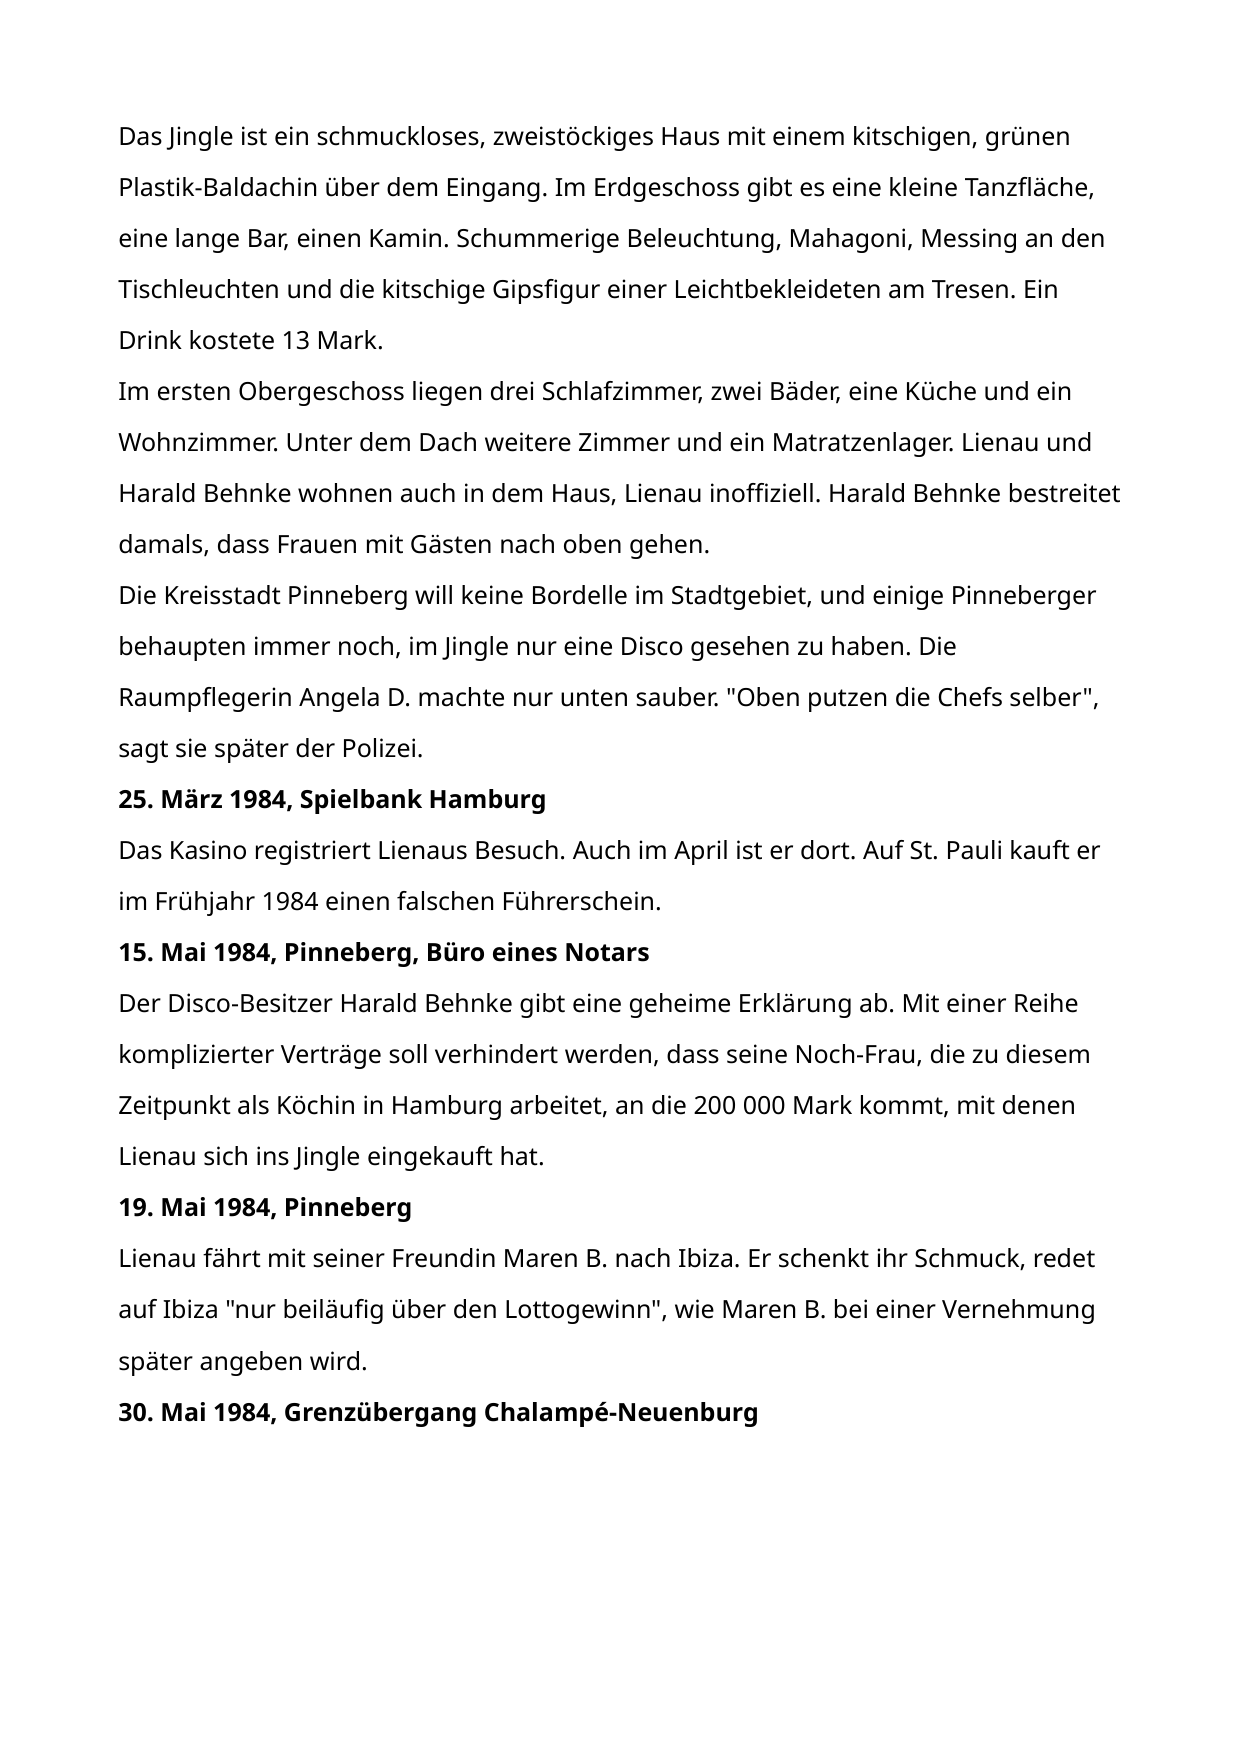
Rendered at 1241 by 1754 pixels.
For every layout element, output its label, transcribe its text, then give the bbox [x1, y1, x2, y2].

text Das Kasino registriert Lienaus Besuch. Auch im April ist er dort. Auf St. Pauli kauft er im Frühjahr 1984 einen falschen Führerschein. [118, 833, 1122, 918]
text Im ersten Obergeschoss liegen drei Schlafzimmer, zwei Bäder, eine Küche und ein Wohnzimmer. Unter dem Dach weitere Zimmer und ein Matratzenlager. Lienau und Harald Behnke wohnen auch in dem Haus, Lienau inoffiziell. Harald Behnke bestreitet damals, dass Frauen mit Gästen nach oben gehen. [118, 373, 1122, 561]
text Lienau fährt mit seiner Freundin Maren B. nach Ibiza. Er schenkt ihr Schmuck, redet auf Ibiza "nur beiläufig über den Lottogewinn", wie Maren B. bei einer Vernehmung später angeben wird. [118, 1241, 1122, 1377]
text 25. März 1984, Spielbank Hamburg [118, 782, 1122, 816]
text Der Disco-Besitzer Harald Behnke gibt eine geheime Erklärung ab. Mit einer Reihe komplizierter Verträge soll verhindert werden, dass seine Noch-Frau, die zu diesem Zeitpunkt als Köchin in Hamburg arbeitet, an die 200 000 Mark kommt, mit denen Lienau sich ins Jingle eingekauft hat. [118, 986, 1122, 1173]
text 19. Mai 1984, Pinneberg [118, 1190, 1122, 1224]
text 30. Mai 1984, Grenzübergang Chalampé-Neuenburg [118, 1394, 1122, 1428]
text 15. Mai 1984, Pinneberg, Büro eines Notars [118, 935, 1122, 969]
text Die Kreisstadt Pinneberg will keine Bordelle im Stadtgebiet, und einige Pinneberger behaupten immer noch, im Jingle nur eine Disco gesehen zu haben. Die Raumpflegerin Angela D. machte nur unten sauber. "Oben putzen die Chefs selber", sagt sie später der Polizei. [118, 577, 1122, 765]
text Das Jingle ist ein schmuckloses, zweistöckiges Haus mit einem kitschigen, grünen Plastik-Baldachin über dem Eingang. Im Erdgeschoss gibt es eine kleine Tanzfläche, eine lange Bar, einen Kamin. Schummerige Beleuchtung, Mahagoni, Messing an den Tischleuchten und die kitschige Gipsfigur einer Leichtbekleideten am Tresen. Ein Drink kostete 13 Mark. [118, 118, 1122, 356]
